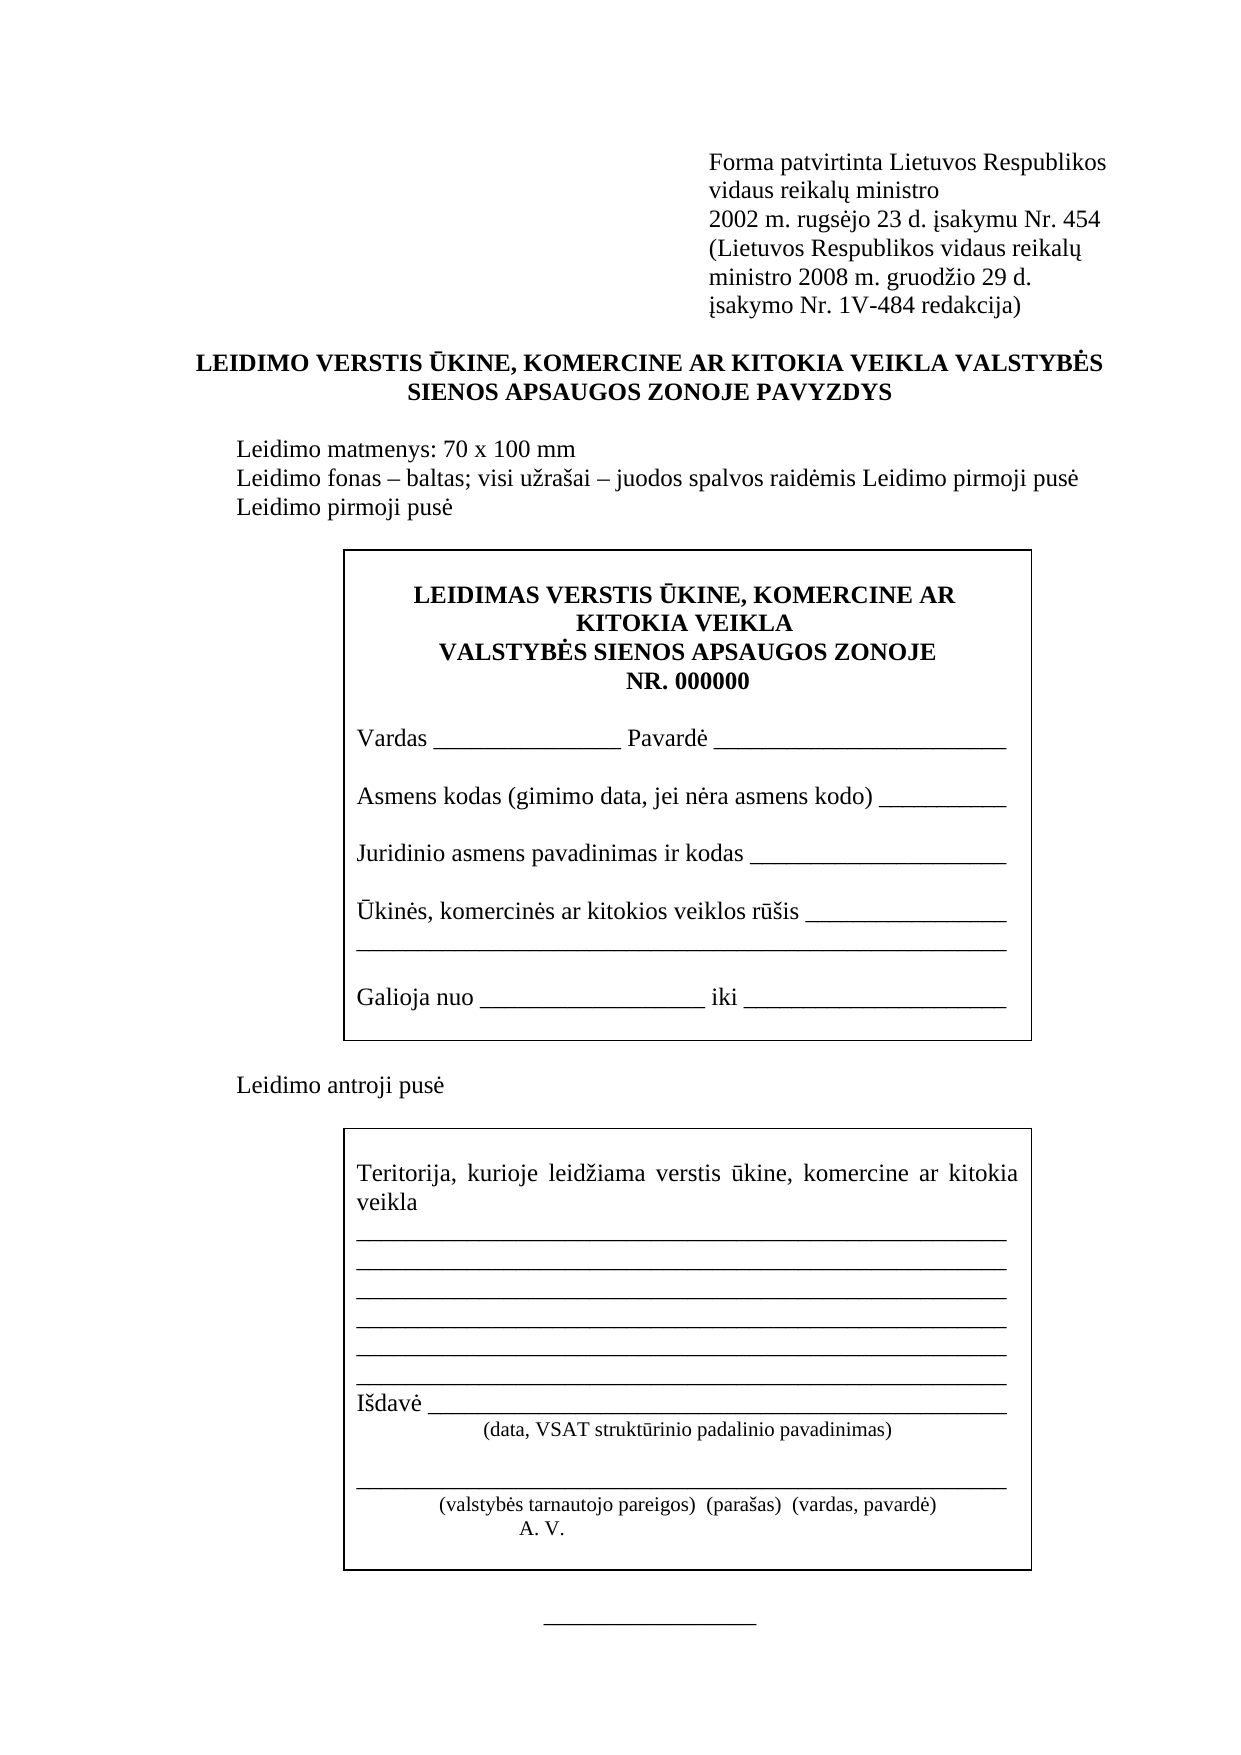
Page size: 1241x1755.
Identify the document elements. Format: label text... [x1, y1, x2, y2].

text _________________ [177, 1599, 1122, 1628]
text vidaus reikalų ministro [177, 176, 1122, 204]
table_cell A. V. [345, 1516, 1031, 1569]
text Forma patvirtinta Lietuvos Respublikos [177, 147, 1122, 176]
text Leidimo matmenys: 70 x 100 mm [177, 434, 1122, 463]
table_cell _ (valstybės tarnautojo pareigos) (parašas) (vardas, pavardė) [345, 1464, 1031, 1516]
text Leidimo fonas – baltas; visi užrašai – juodos spalvos raidėmis Leidimo pirmoji pusė [177, 463, 1122, 492]
text Leidimo pirmoji pusė [177, 492, 1122, 521]
text 2002 m. rugsėjo 23 d. įsakymu Nr. 454 [177, 204, 1122, 233]
table_header Teritorija, kurioje leidžiama verstis ūkine, komercine ar kitokia veikla _ _ _ _ _ _ Išdavė _ (data, VSAT struktūrinio padalinio pavadinimas) [345, 1129, 1031, 1463]
text ministro 2008 m. gruodžio 29 d. [177, 262, 1122, 291]
text įsakymo Nr. 1V-484 redakcija) [177, 291, 1122, 319]
text Leidimo antroji pusė [177, 1070, 1122, 1099]
text (Lietuvos Respublikos vidaus reikalų [177, 233, 1122, 262]
table_header LEIDIMAS VERSTIS ŪKINE, KOMERCINE AR KITOKIA VEIKLA VALSTYBĖS SIENOS APSAUGOS ZONOJE NR. 000000 Vardas _______________ Pavardė Asmens kodas (gimimo data, jei nėra asmens kodo) Juridinio asmens pavadinimas ir kodas Ūkinės, komercinės ar kitokios veiklos rūšis _ Galioja nuo __________________ iki [345, 551, 1031, 1040]
text LEIDIMO VERSTIS ŪKINE, KOMERCINE AR KITOKIA VEIKLA VALSTYBĖS SIENOS APSAUGOS ZONOJE PAVYZDYS [177, 348, 1122, 406]
